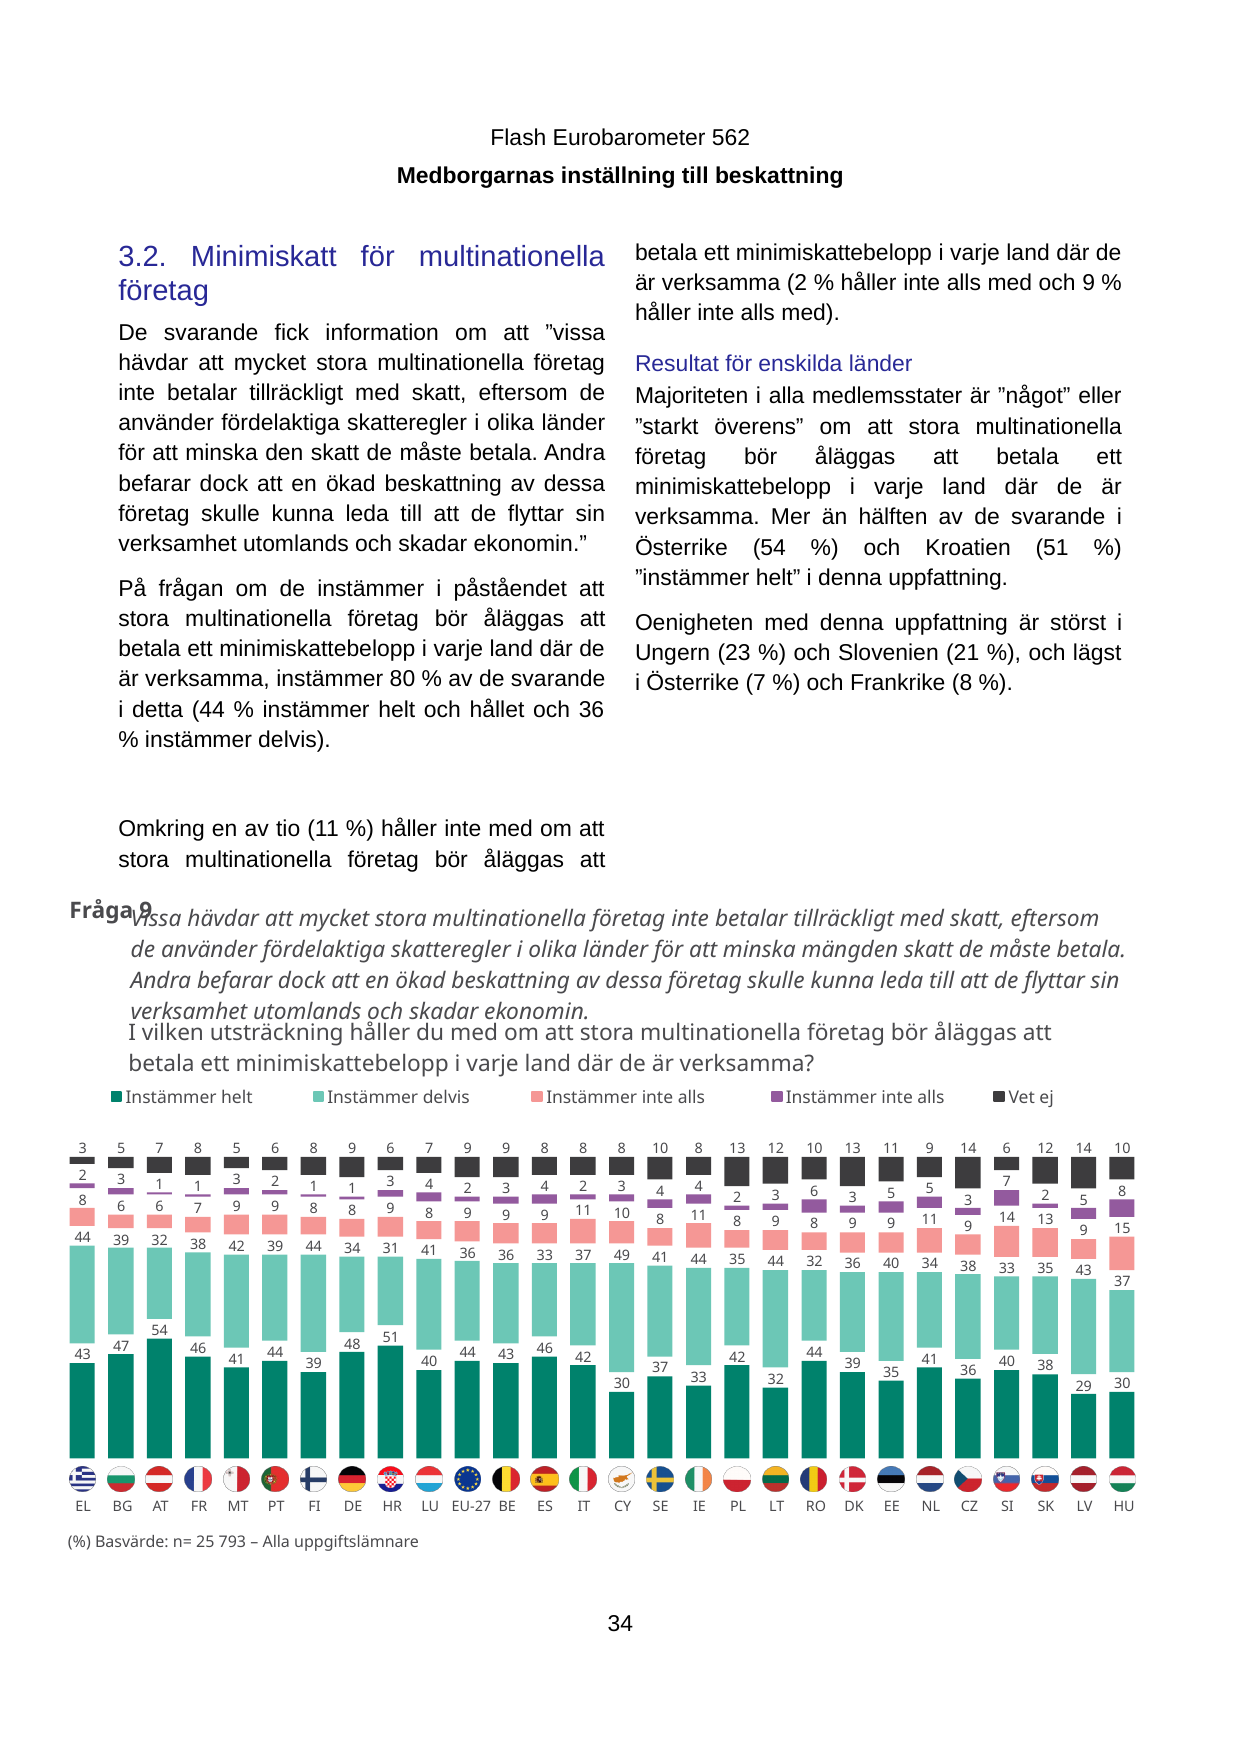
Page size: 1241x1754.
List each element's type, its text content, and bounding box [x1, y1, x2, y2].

text De svarande fick information om att ”vissa hävdar att mycket stora multinationella företag inte betalar tillräckligt med skatt, eftersom de använder fördelaktiga skatteregler i olika länder för att minska den skatt de måste betala. Andra befarar dock att en ökad beskattning av dessa företag skulle kunna leda till att de flyttar sin verksamhet utomlands och skadar ekonomin.” [118, 318, 605, 556]
text På frågan om de instämmer i påståendet att stora multinationella företag bör åläggas att betala ett minimiskattebelopp i varje land där de är verksamma, instämmer 80 % av de svarande i detta (44 % instämmer helt och hållet och 36 % instämmer delvis). [118, 575, 605, 752]
picture [1070, 1466, 1097, 1492]
picture [492, 1466, 520, 1492]
picture [993, 1466, 1020, 1492]
picture [839, 1466, 866, 1492]
picture [145, 1466, 173, 1492]
picture [184, 1466, 212, 1492]
picture [107, 1466, 135, 1492]
picture [300, 1466, 327, 1492]
text betala ett minimiskattebelopp i varje land där de är verksamma (2 % håller inte alls med och 9 % håller inte alls med). [635, 239, 1122, 326]
subtitle 3.2. Minimiskatt för multinationella företag [118, 239, 605, 306]
text Resultat för enskilda länder [635, 350, 1122, 376]
picture [415, 1466, 443, 1492]
text Oenigheten med denna uppfattning är störst i Ungern (23 %) och Slovenien (21 %), och lägst i Österrike (7 %) och Frankrike (8 %). [635, 608, 1122, 695]
picture [762, 1466, 789, 1492]
picture [877, 1466, 905, 1492]
text Omkring en av tio (11 %) håller inte med om att stora multinationella företag bör åläggas att [118, 815, 605, 872]
picture [338, 1466, 366, 1492]
picture [608, 1466, 635, 1492]
picture [646, 1466, 674, 1492]
picture [916, 1466, 944, 1492]
picture [261, 1466, 289, 1492]
picture [69, 1466, 96, 1492]
picture [723, 1466, 751, 1492]
picture [1109, 1466, 1136, 1492]
picture [1031, 1466, 1059, 1492]
picture [223, 1466, 250, 1492]
text Majoriteten i alla medlemsstater är ”något” eller ”starkt överens” om att stora multinationella företag bör åläggas att betala ett minimiskattebelopp i varje land där de är verksamma. Mer än hälften av de svarande i Österrike (54 %) och Kroatien (51 %) ”instämmer helt” i denna uppfattning. [635, 382, 1122, 590]
picture [530, 1466, 559, 1492]
picture [569, 1466, 597, 1492]
picture [454, 1466, 481, 1492]
picture [954, 1466, 982, 1492]
picture [377, 1466, 404, 1492]
picture [685, 1466, 712, 1492]
picture [800, 1466, 827, 1492]
